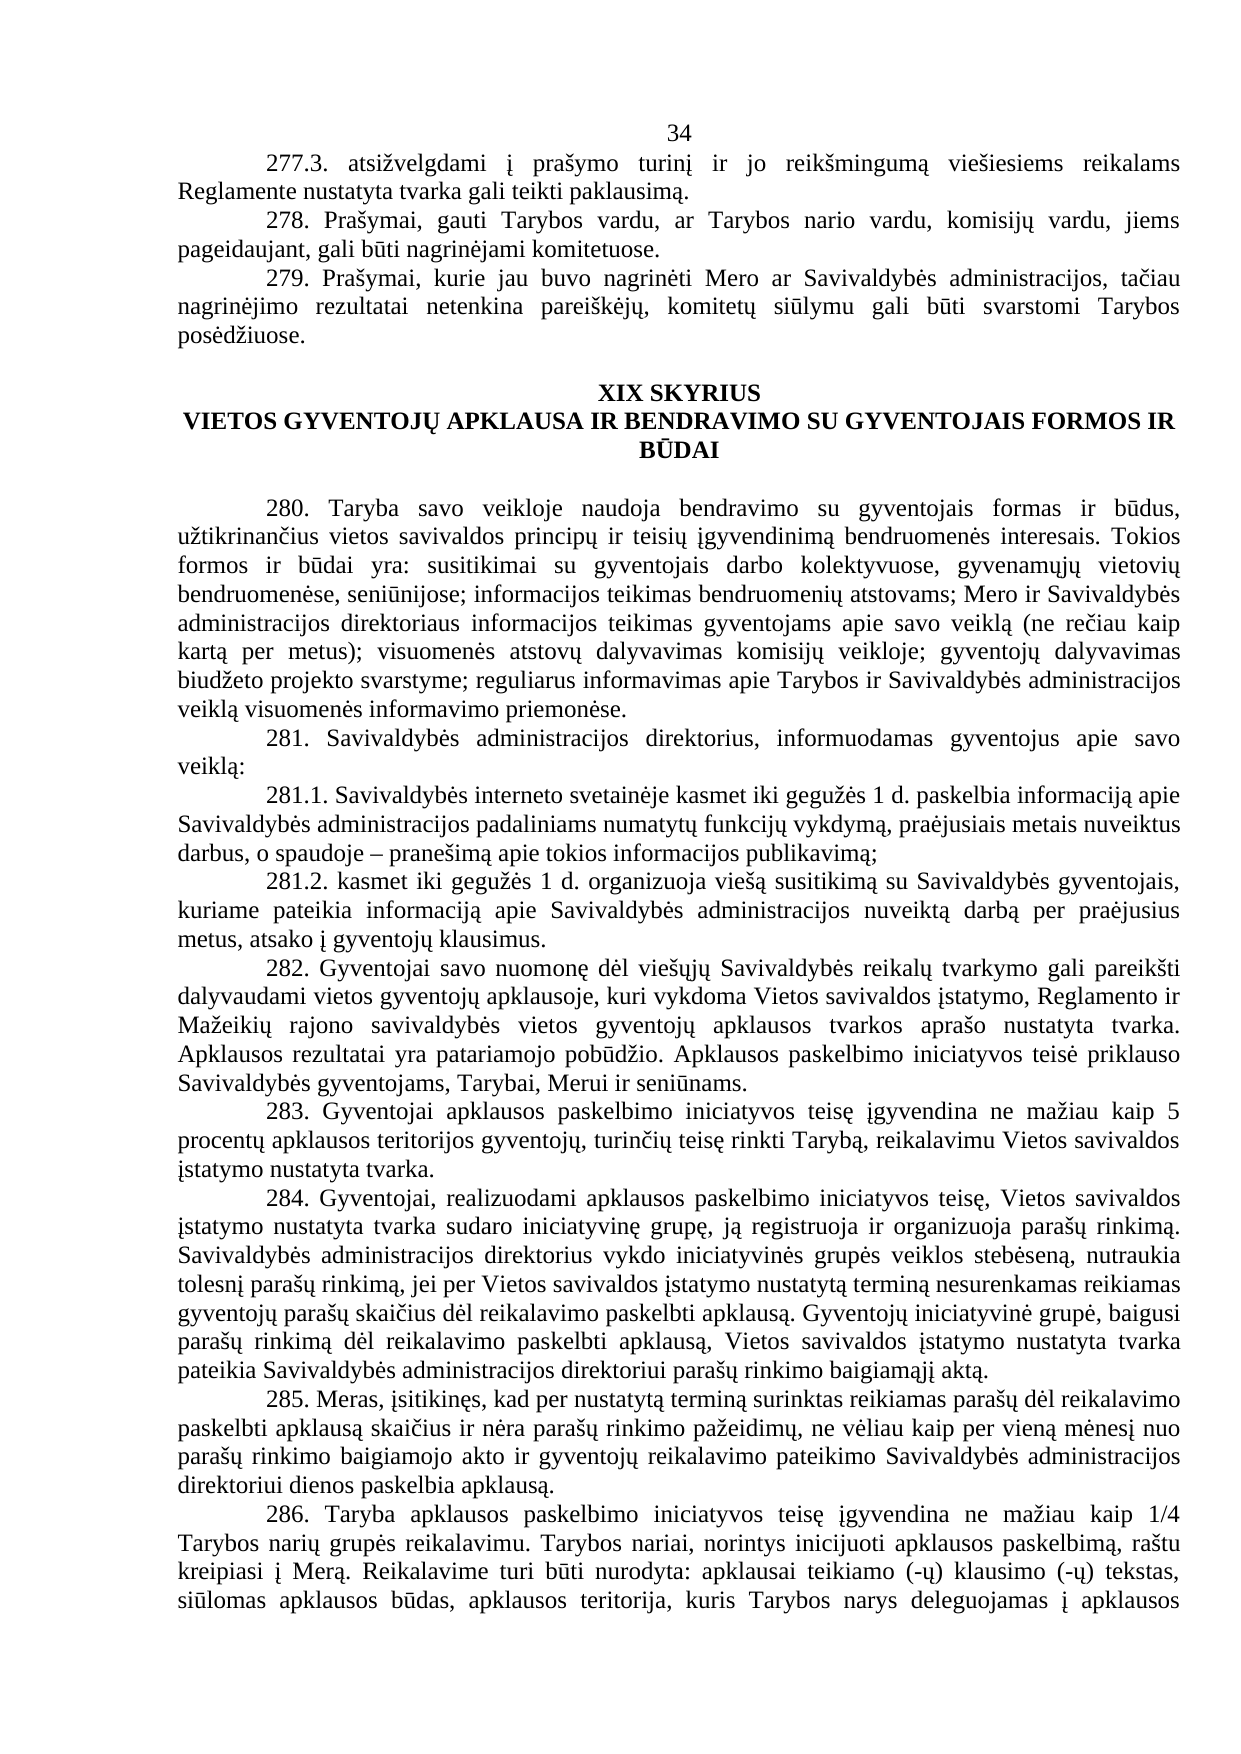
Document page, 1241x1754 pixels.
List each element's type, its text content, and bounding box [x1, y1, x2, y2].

text 280. Taryba savo veikloje naudoja bendravimo su gyventojais formas ir būdus, užtikrinančius vietos savivaldos principų ir teisių įgyvendinimą bendruomenės interesais. Tokios formos ir būdai yra: susitikimai su gyventojais darbo kolektyvuose, gyvenamųjų vietovių bendruomenėse, seniūnijose; informacijos teikimas bendruomenių atstovams; Mero ir Savivaldybės administracijos direktoriaus informacijos teikimas gyventojams apie savo veiklą (ne rečiau kaip kartą per metus); visuomenės atstovų dalyvavimas komisijų veikloje; gyventojų dalyvavimas biudžeto projekto svarstyme; reguliarus informavimas apie Tarybos ir Savivaldybės administracijos veiklą visuomenės informavimo priemonėse. [177, 493, 1181, 723]
text 281.2. kasmet iki gegužės 1 d. organizuoja viešą susitikimą su Savivaldybės gyventojais, kuriame pateikia informaciją apie Savivaldybės administracijos nuveiktą darbą per praėjusius metus, atsako į gyventojų klausimus. [177, 866, 1181, 953]
text 286. Taryba apklausos paskelbimo iniciatyvos teisę įgyvendina ne mažiau kaip 1/4 Tarybos narių grupės reikalavimu. Tarybos nariai, norintys inicijuoti apklausos paskelbimą, raštu kreipiasi į Merą. Reikalavime turi būti nurodyta: apklausai teikiamo (-ų) klausimo (-ų) tekstas, siūlomas apklausos būdas, apklausos teritorija, kuris Tarybos narys deleguojamas į apklausos [177, 1499, 1181, 1614]
text 277.3. atsižvelgdami į prašymo turinį ir jo reikšmingumą viešiesiems reikalams Reglamente nustatyta tvarka gali teikti paklausimą. [177, 148, 1181, 205]
text 279. Prašymai, kurie jau buvo nagrinėti Mero ar Savivaldybės administracijos, tačiau nagrinėjimo rezultatai netenkina pareiškėjų, komitetų siūlymu gali būti svarstomi Tarybos posėdžiuose. [177, 263, 1181, 349]
text VIETOS GYVENTOJŲ APKLAUSA IR BENDRAVIMO SU GYVENTOJAIS FORMOS IR BŪDAI [177, 406, 1181, 464]
text 284. Gyventojai, realizuodami apklausos paskelbimo iniciatyvos teisę, Vietos savivaldos įstatymo nustatyta tvarka sudaro iniciatyvinę grupę, ją registruoja ir organizuoja parašų rinkimą. Savivaldybės administracijos direktorius vykdo iniciatyvinės grupės veiklos stebėseną, nutraukia tolesnį parašų rinkimą, jei per Vietos savivaldos įstatymo nustatytą terminą nesurenkamas reikiamas gyventojų parašų skaičius dėl reikalavimo paskelbti apklausą. Gyventojų iniciatyvinė grupė, baigusi parašų rinkimą dėl reikalavimo paskelbti apklausą, Vietos savivaldos įstatymo nustatyta tvarka pateikia Savivaldybės administracijos direktoriui parašų rinkimo baigiamąjį aktą. [177, 1183, 1181, 1384]
text 278. Prašymai, gauti Tarybos vardu, ar Tarybos nario vardu, komisijų vardu, jiems pageidaujant, gali būti nagrinėjami komitetuose. [177, 205, 1181, 263]
text 282. Gyventojai savo nuomonę dėl viešųjų Savivaldybės reikalų tvarkymo gali pareikšti dalyvaudami vietos gyventojų apklausoje, kuri vykdoma Vietos savivaldos įstatymo, Reglamento ir Mažeikių rajono savivaldybės vietos gyventojų apklausos tvarkos aprašo nustatyta tvarka. Apklausos rezultatai yra patariamojo pobūdžio. Apklausos paskelbimo iniciatyvos teisė priklauso Savivaldybės gyventojams, Tarybai, Merui ir seniūnams. [177, 953, 1181, 1096]
text 285. Meras, įsitikinęs, kad per nustatytą terminą surinktas reikiamas parašų dėl reikalavimo paskelbti apklausą skaičius ir nėra parašų rinkimo pažeidimų, ne vėliau kaip per vieną mėnesį nuo parašų rinkimo baigiamojo akto ir gyventojų reikalavimo pateikimo Savivaldybės administracijos direktoriui dienos paskelbia apklausą. [177, 1384, 1181, 1499]
text 283. Gyventojai apklausos paskelbimo iniciatyvos teisę įgyvendina ne mažiau kaip 5 procentų apklausos teritorijos gyventojų, turinčių teisę rinkti Tarybą, reikalavimu Vietos savivaldos įstatymo nustatyta tvarka. [177, 1096, 1181, 1183]
text XIX SKYRIUS [177, 378, 1181, 406]
text 281. Savivaldybės administracijos direktorius, informuodamas gyventojus apie savo veiklą: [177, 723, 1181, 780]
text 281.1. Savivaldybės interneto svetainėje kasmet iki gegužės 1 d. paskelbia informaciją apie Savivaldybės administracijos padaliniams numatytų funkcijų vykdymą, praėjusiais metais nuveiktus darbus, o spaudoje – pranešimą apie tokios informacijos publikavimą; [177, 780, 1181, 866]
